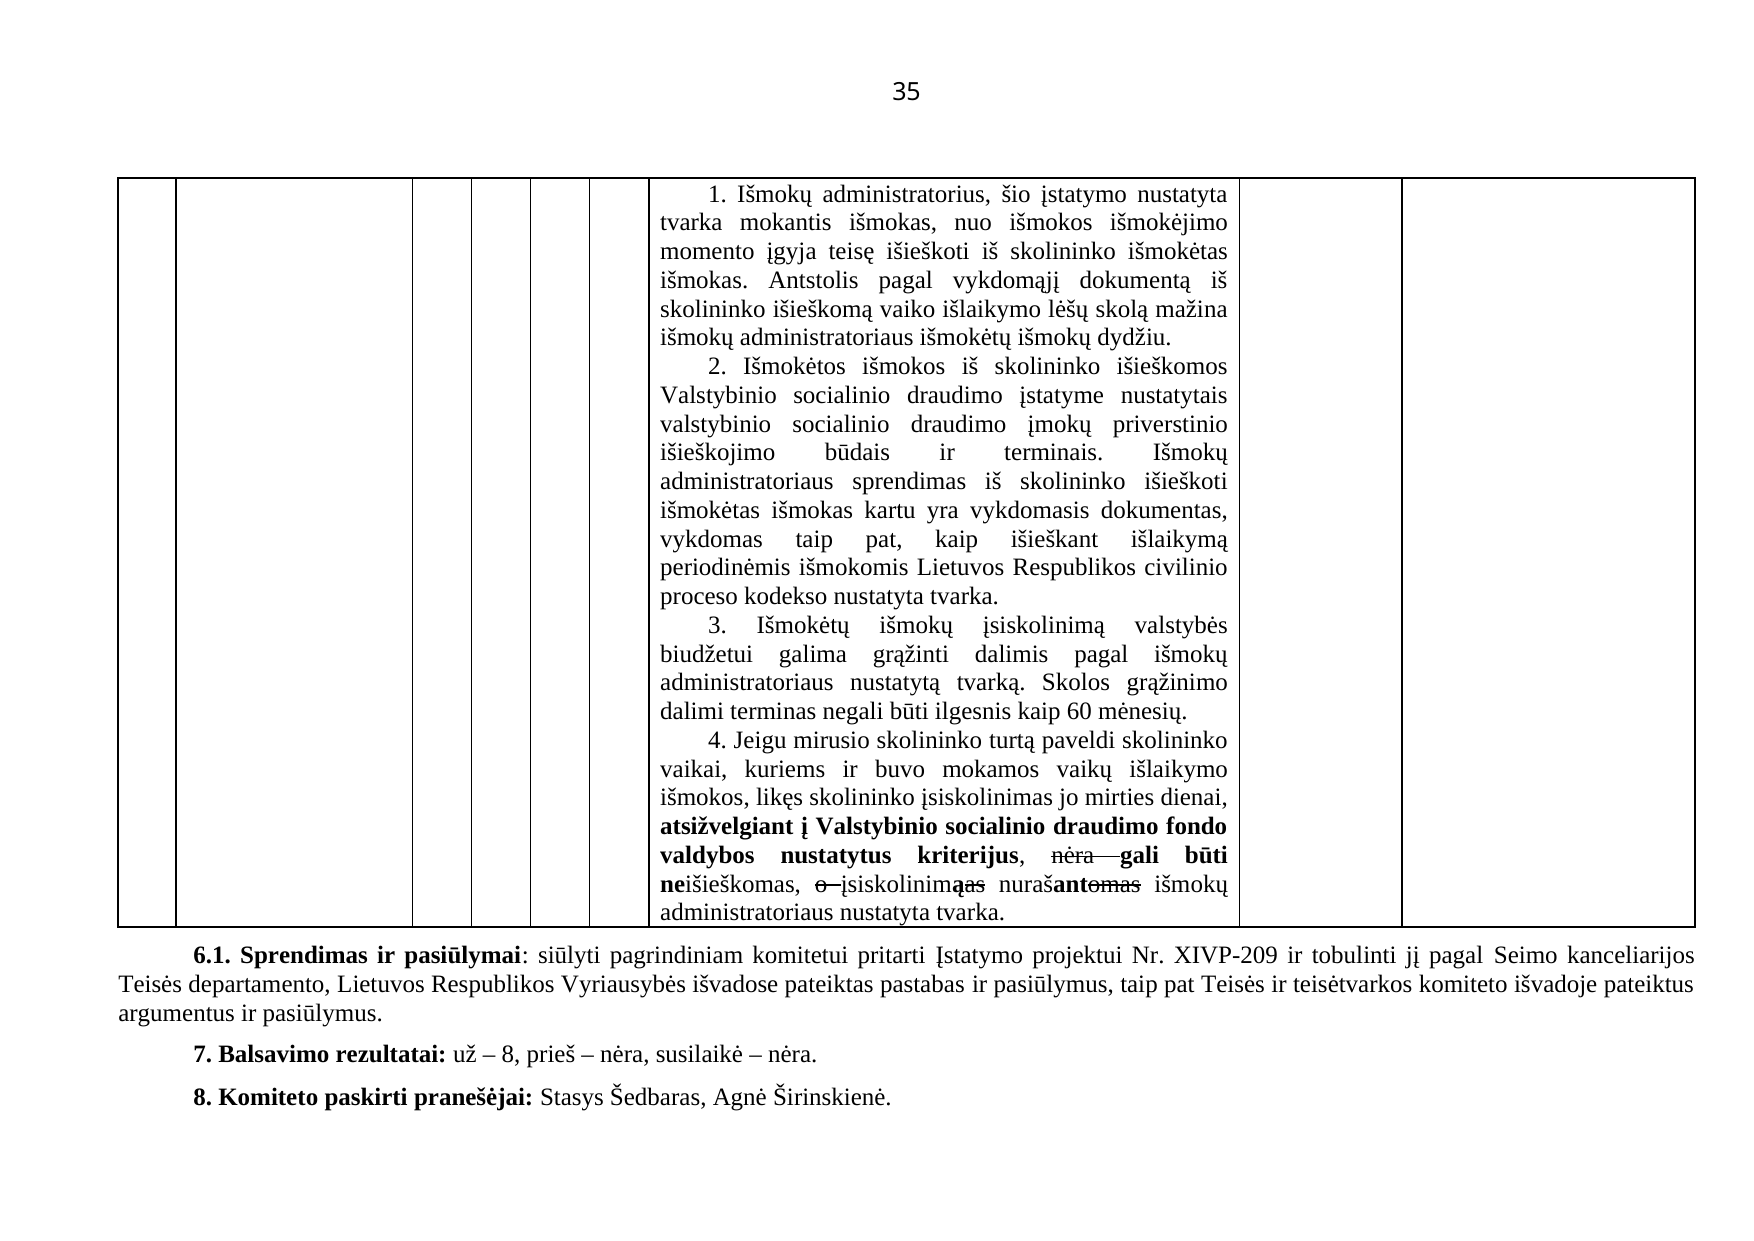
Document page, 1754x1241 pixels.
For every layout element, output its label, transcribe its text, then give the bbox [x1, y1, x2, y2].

table_cell [119, 179, 175, 926]
table_cell [413, 179, 471, 926]
text 8. Komiteto paskirti pranešėjai: Stasys Šedbaras, Agnė Širinskienė. [118, 1082, 1695, 1111]
table_cell [1240, 179, 1401, 926]
table_cell 1. Išmokų administratorius, šio įstatymo nustatyta tvarka mokantis išmokas, nuo išmokos išmokėjimo momento įgyja teisę išieškoti iš skolininko išmokėtas išmokas. Antstolis pagal vykdomąjį dokumentą iš skolininko išieškomą vaiko išlaikymo lėšų skolą mažina išmokų administratoriaus išmokėtų išmokų dydžiu. 2. Išmokėtos išmokos iš skolininko išieškomos Valstybinio socialinio draudimo įstatyme nustatytais valstybinio socialinio draudimo įmokų priverstinio išieškojimo būdais ir terminais. Išmokų administratoriaus sprendimas iš skolininko išieškoti išmokėtas išmokas kartu yra vykdomasis dokumentas, vykdomas taip pat, kaip išieškant išlaikymą periodinėmis išmokomis Lietuvos Respublikos civilinio proceso kodekso nustatyta tvarka. 3. Išmokėtų išmokų įsiskolinimą valstybės biudžetui galima grąžinti dalimis pagal išmokų administratoriaus nustatytą tvarką. Skolos grąžinimo dalimi terminas negali būti ilgesnis kaip 60 mėnesių. 4. Jeigu mirusio skolininko turtą paveldi skolininko vaikai, kuriems ir buvo mokamos vaikų išlaikymo išmokos, likęs skolininko įsiskolinimas jo mirties dienai, atsižvelgiant į Valstybinio socialinio draudimo fondo valdybos nustatytus kriterijus, nėra gali būti neišieškomas, o įsiskolinimąas nurašantomas išmokų administratoriaus nustatyta tvarka. [650, 179, 1239, 926]
table_cell [472, 179, 530, 926]
text 6.1. Sprendimas ir pasiūlymai: siūlyti pagrindiniam komitetui pritarti Įstatymo projektui Nr. XIVP-209 ir tobulinti jį pagal Seimo kanceliarijos Teisės departamento, Lietuvos Respublikos Vyriausybės išvadose pateiktas pastabas ir pasiūlymus, taip pat Teisės ir teisėtvarkos komiteto išvadoje pateiktus argumentus ir pasiūlymus. [118, 940, 1695, 1027]
table_cell [590, 179, 648, 926]
table_cell [177, 179, 412, 926]
text 7. Balsavimo rezultatai: už – 8, prieš – nėra, susilaikė – nėra. [118, 1039, 1695, 1068]
table_cell [1403, 179, 1694, 926]
table_cell [531, 179, 589, 926]
